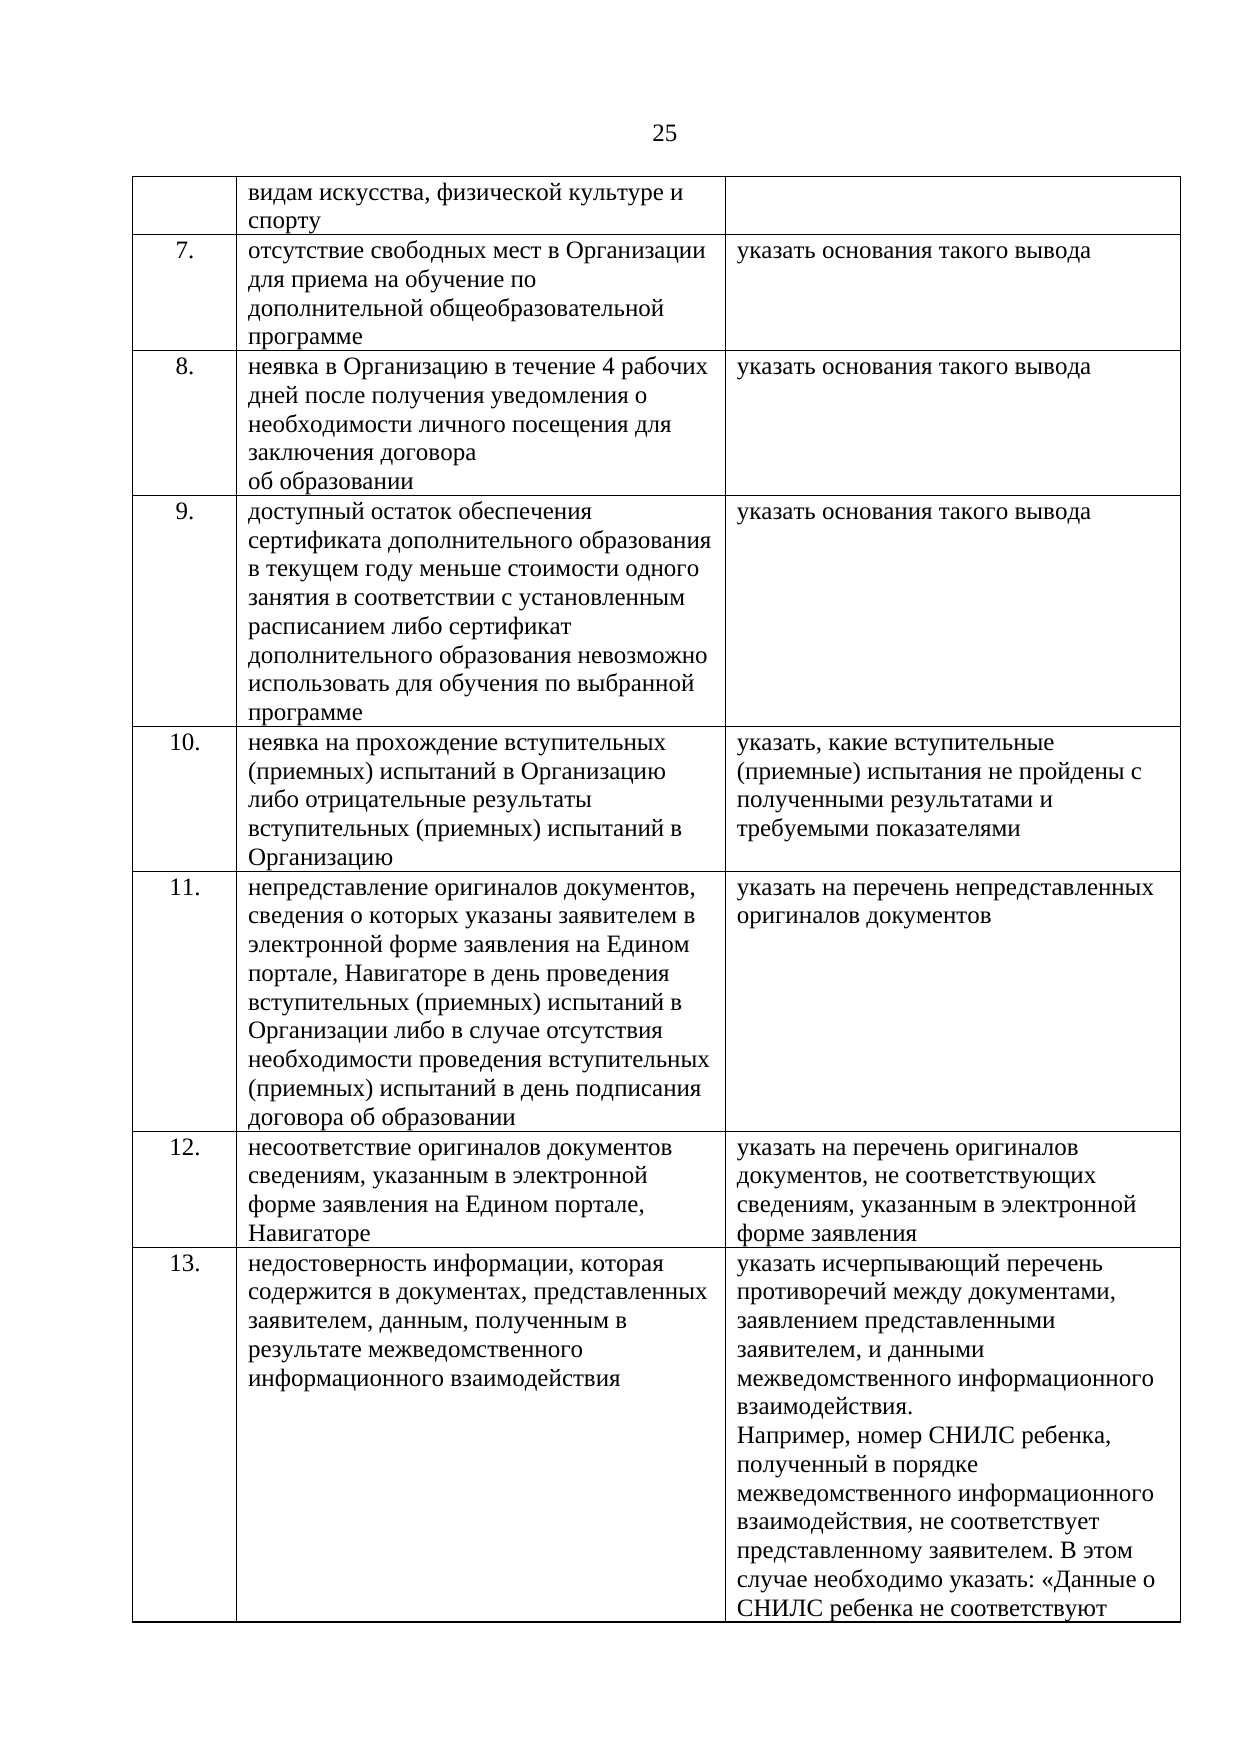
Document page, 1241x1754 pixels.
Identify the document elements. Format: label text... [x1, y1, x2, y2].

table_cell 10. [133, 727, 236, 871]
table_cell указать, какие вступительные (приемные) испытания не пройдены с полученными результатами и требуемыми показателями [726, 727, 1180, 871]
table_cell доступный остаток обеспечения сертификата дополнительного образования в текущем году меньше стоимости одного занятия в соответствии с установленным расписанием либо сертификат дополнительного образования невозможно использовать для обучения по выбранной программе [237, 496, 725, 726]
table_cell 11. [133, 872, 236, 1131]
table_cell 9. [133, 496, 236, 726]
table_cell несоответствие оригиналов документов сведениям, указанным в электронной форме заявления на Едином портале, Навигаторе [237, 1132, 725, 1247]
table_cell указать на перечень оригиналов документов, не соответствующих сведениям, указанным в электронной форме заявления [726, 1132, 1180, 1247]
table_cell неявка на прохождение вступительных (приемных) испытаний в Организацию либо отрицательные результаты вступительных (приемных) испытаний в Организацию [237, 727, 725, 871]
table_cell недостоверность информации, которая содержится в документах, представленных заявителем, данным, полученным в результате межведомственного информационного взаимодействия [237, 1248, 725, 1621]
table_cell [133, 177, 236, 234]
table_cell указать на перечень непредставленных оригиналов документов [726, 872, 1180, 1131]
table_cell 13. [133, 1248, 236, 1621]
table_cell видам искусства, физической культуре и спорту [237, 177, 725, 234]
table_cell непредставление оригиналов документов, сведения о которых указаны заявителем в электронной форме заявления на Едином портале, Навигаторе в день проведения вступительных (приемных) испытаний в Организации либо в случае отсутствия необходимости проведения вступительных (приемных) испытаний в день подписания договора об образовании [237, 872, 725, 1131]
table_cell отсутствие свободных мест в Организации для приема на обучение по дополнительной общеобразовательной программе [237, 235, 725, 350]
table_cell неявка в Организацию в течение 4 рабочих дней после получения уведомления о необходимости личного посещения для заключения договора об образовании [237, 351, 725, 495]
table_cell указать основания такого вывода [726, 235, 1180, 350]
table_cell указать основания такого вывода [726, 351, 1180, 495]
table_cell [726, 177, 1180, 234]
table_cell 7. [133, 235, 236, 350]
table_cell 8. [133, 351, 236, 495]
table_cell указать исчерпывающий перечень противоречий между документами, заявлением представленными заявителем, и данными межведомственного информационного взаимодействия. Например, номер СНИЛС ребенка, полученный в порядке межведомственного информационного взаимодействия, не соответствует представленному заявителем. В этом случае необходимо указать: «Данные о СНИЛС ребенка не соответствуют [726, 1248, 1180, 1621]
table_cell указать основания такого вывода [726, 496, 1180, 726]
table_cell 12. [133, 1132, 236, 1247]
